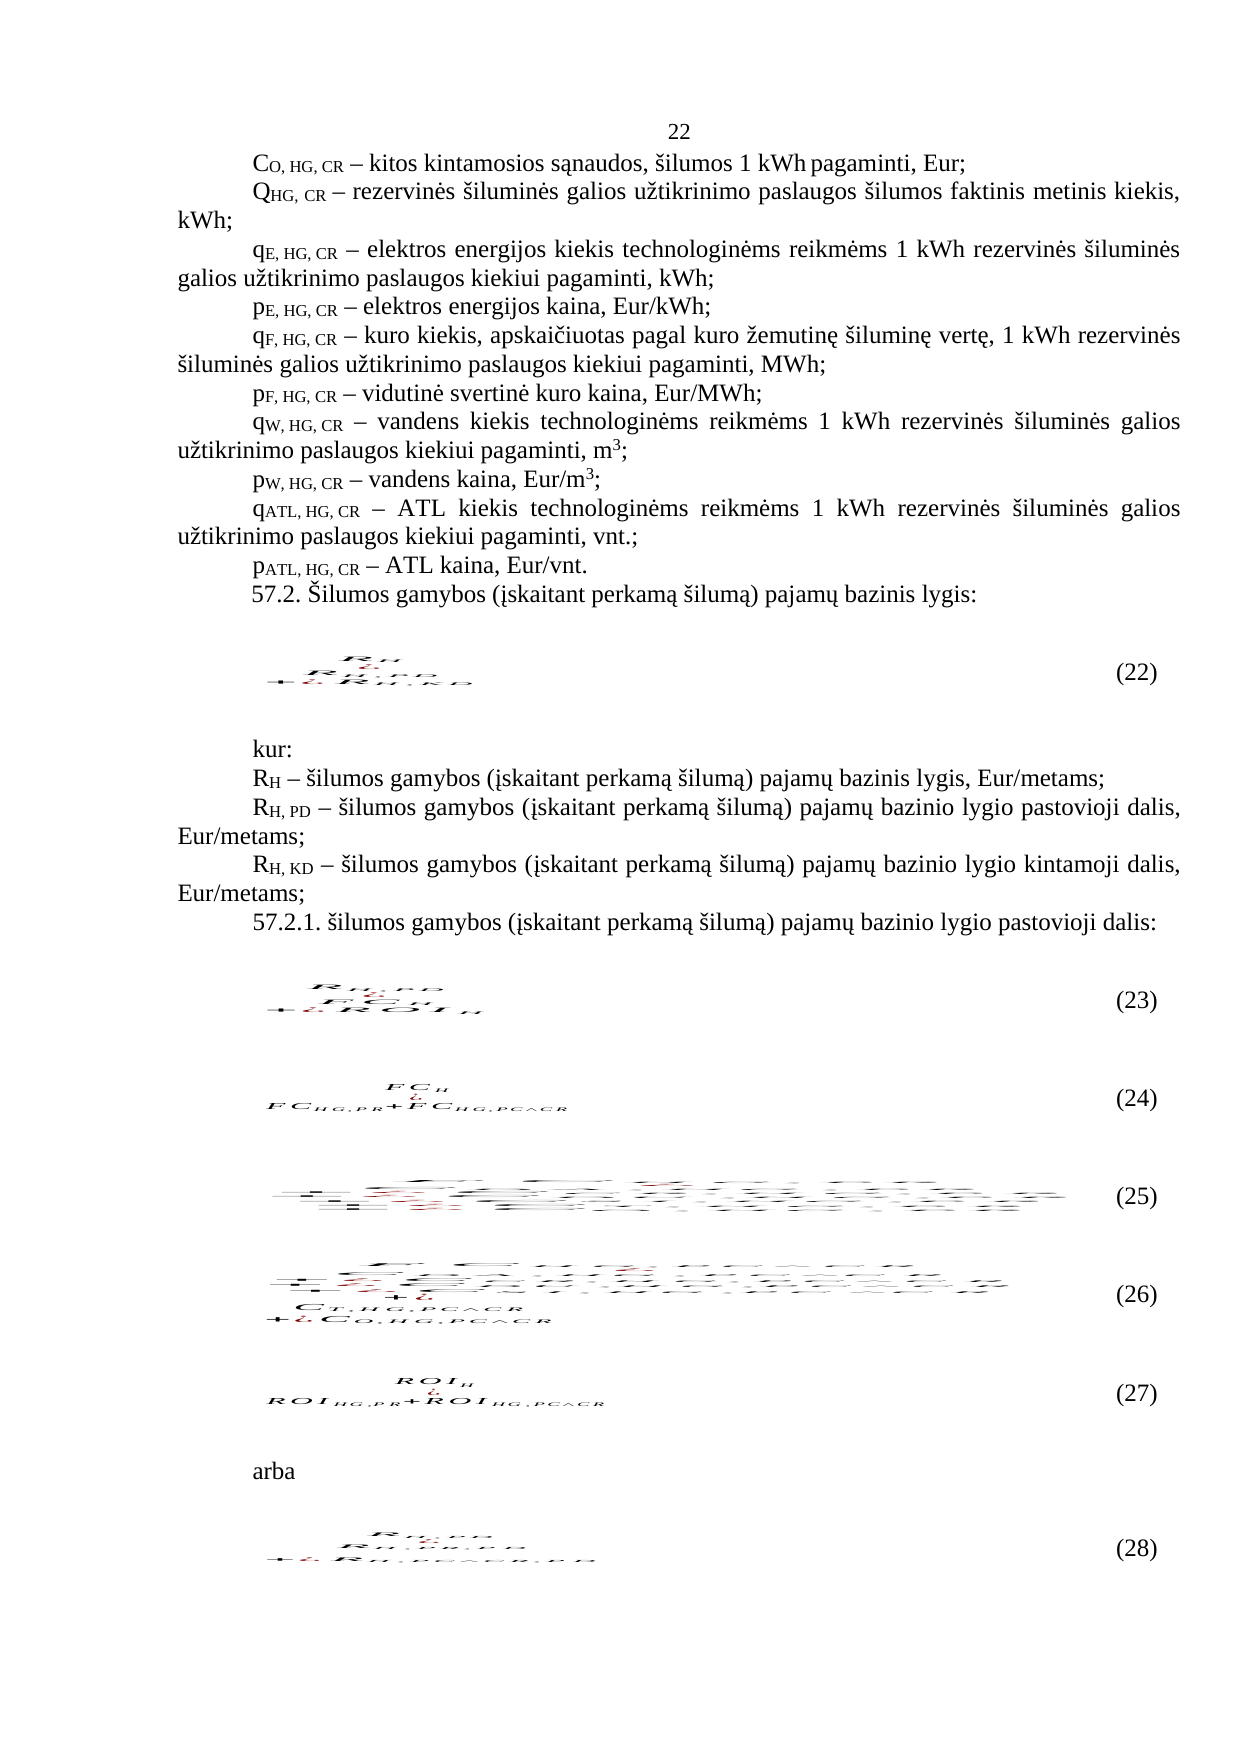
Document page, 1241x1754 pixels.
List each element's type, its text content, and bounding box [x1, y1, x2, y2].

text pF, HG, CR – vidutinė svertinė kuro kaina, Eur/MWh; [177, 378, 1181, 406]
table_header (27) [1092, 1358, 1181, 1427]
text QHG, CR – rezervinės šiluminės galios užtikrinimo paslaugos šilumos faktinis metinis kiekis, kWh; [177, 176, 1181, 234]
text RH – šilumos gamybos (įskaitant perkamą šilumą) pajamų bazinis lygis, Eur/metams; [177, 763, 1181, 792]
table_header [177, 1513, 253, 1583]
table_header [253, 1063, 1092, 1132]
table_header (23) [1092, 965, 1181, 1034]
table_header [177, 636, 253, 706]
table_header [177, 1358, 253, 1427]
table_header [253, 1259, 1092, 1329]
table_header (24) [1092, 1063, 1181, 1132]
table_header [253, 636, 1092, 706]
text 57.2. Šilumos gamybos (įskaitant perkamą šilumą) pajamų bazinis lygis: [176, 579, 1181, 608]
table_header [253, 1161, 1092, 1231]
table_header [177, 1063, 253, 1132]
text RH, KD – šilumos gamybos (įskaitant perkamą šilumą) pajamų bazinio lygio kintamoji dalis, Eur/metams; [177, 849, 1181, 907]
table_header [177, 1161, 253, 1231]
table_header (22) [1092, 636, 1181, 706]
table_header [253, 1513, 1092, 1583]
text qATL, HG, CR – ATL kiekis technologinėms reikmėms 1 kWh rezervinės šiluminės galios užtikrinimo paslaugos kiekiui pagaminti, vnt.; [177, 493, 1181, 550]
text pE, HG, CR – elektros energijos kaina, Eur/kWh; [177, 291, 1181, 320]
table_header [253, 965, 1092, 1034]
table_header [177, 1259, 253, 1329]
table_header (28) [1092, 1513, 1181, 1583]
table_header (26) [1092, 1259, 1181, 1329]
text pATL, HG, CR – ATL kaina, Eur/vnt. [177, 550, 1181, 579]
text arba [177, 1456, 1181, 1484]
text RH, PD – šilumos gamybos (įskaitant perkamą šilumą) pajamų bazinio lygio pastovioji dalis, Eur/metams; [177, 792, 1181, 849]
text qF, HG, CR – kuro kiekis, apskaičiuotas pagal kuro žemutinę šiluminę vertę, 1 kWh rezervinės šiluminės galios užtikrinimo paslaugos kiekiui pagaminti, MWh; [177, 320, 1181, 378]
text CO, HG, CR – kitos kintamosios sąnaudos, šilumos 1 kWh pagaminti, Eur; [177, 148, 1181, 176]
table_header (25) [1092, 1161, 1181, 1231]
text qE, HG, CR – elektros energijos kiekis technologinėms reikmėms 1 kWh rezervinės šiluminės galios užtikrinimo paslaugos kiekiui pagaminti, kWh; [177, 234, 1181, 291]
text qW, HG, CR – vandens kiekis technologinėms reikmėms 1 kWh rezervinės šiluminės galios užtikrinimo paslaugos kiekiui pagaminti, m3; [177, 406, 1181, 464]
table_header [253, 1358, 1092, 1427]
table_header [177, 965, 253, 1034]
text kur: [177, 734, 1181, 763]
text pW, HG, CR – vandens kaina, Eur/m3; [177, 464, 1181, 493]
text 57.2.1. šilumos gamybos (įskaitant perkamą šilumą) pajamų bazinio lygio pastovioji dalis: [177, 907, 1181, 936]
